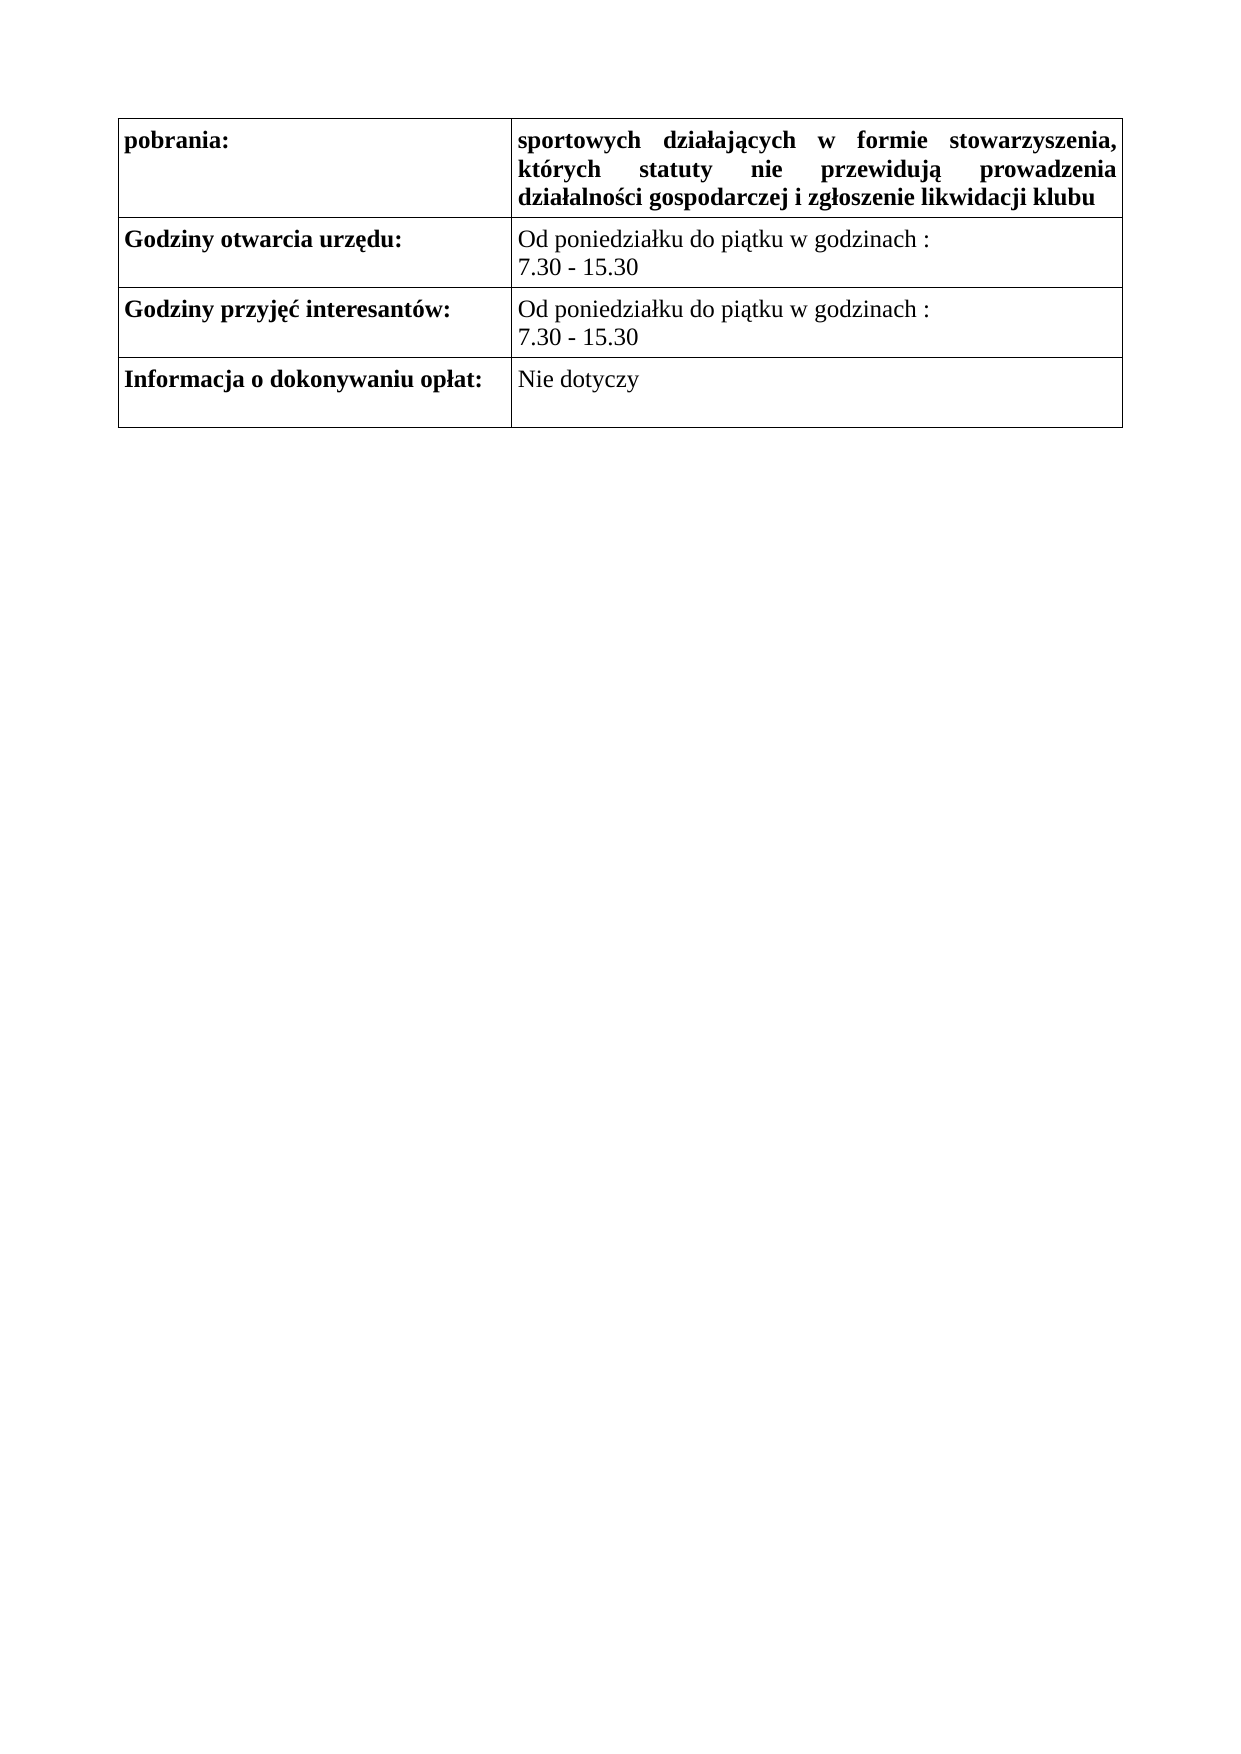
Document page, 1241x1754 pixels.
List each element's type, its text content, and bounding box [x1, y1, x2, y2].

table_cell Informacja o dokonywaniu opłat: [119, 358, 511, 427]
table_cell Od poniedziałku do piątku w godzinach : 7.30 - 15.30 [512, 218, 1122, 287]
table_cell Od poniedziałku do piątku w godzinach : 7.30 - 15.30 [512, 288, 1122, 357]
table_cell Godziny przyjęć interesantów: [119, 288, 511, 357]
table_cell sportowych działających w formie stowarzyszenia, których statuty nie przewidują prowadzenia działalności gospodarczej i zgłoszenie likwidacji klubu [512, 119, 1122, 217]
table_cell pobrania: [119, 119, 511, 217]
table_cell Nie dotyczy [512, 358, 1122, 427]
table_cell Godziny otwarcia urzędu: [119, 218, 511, 287]
